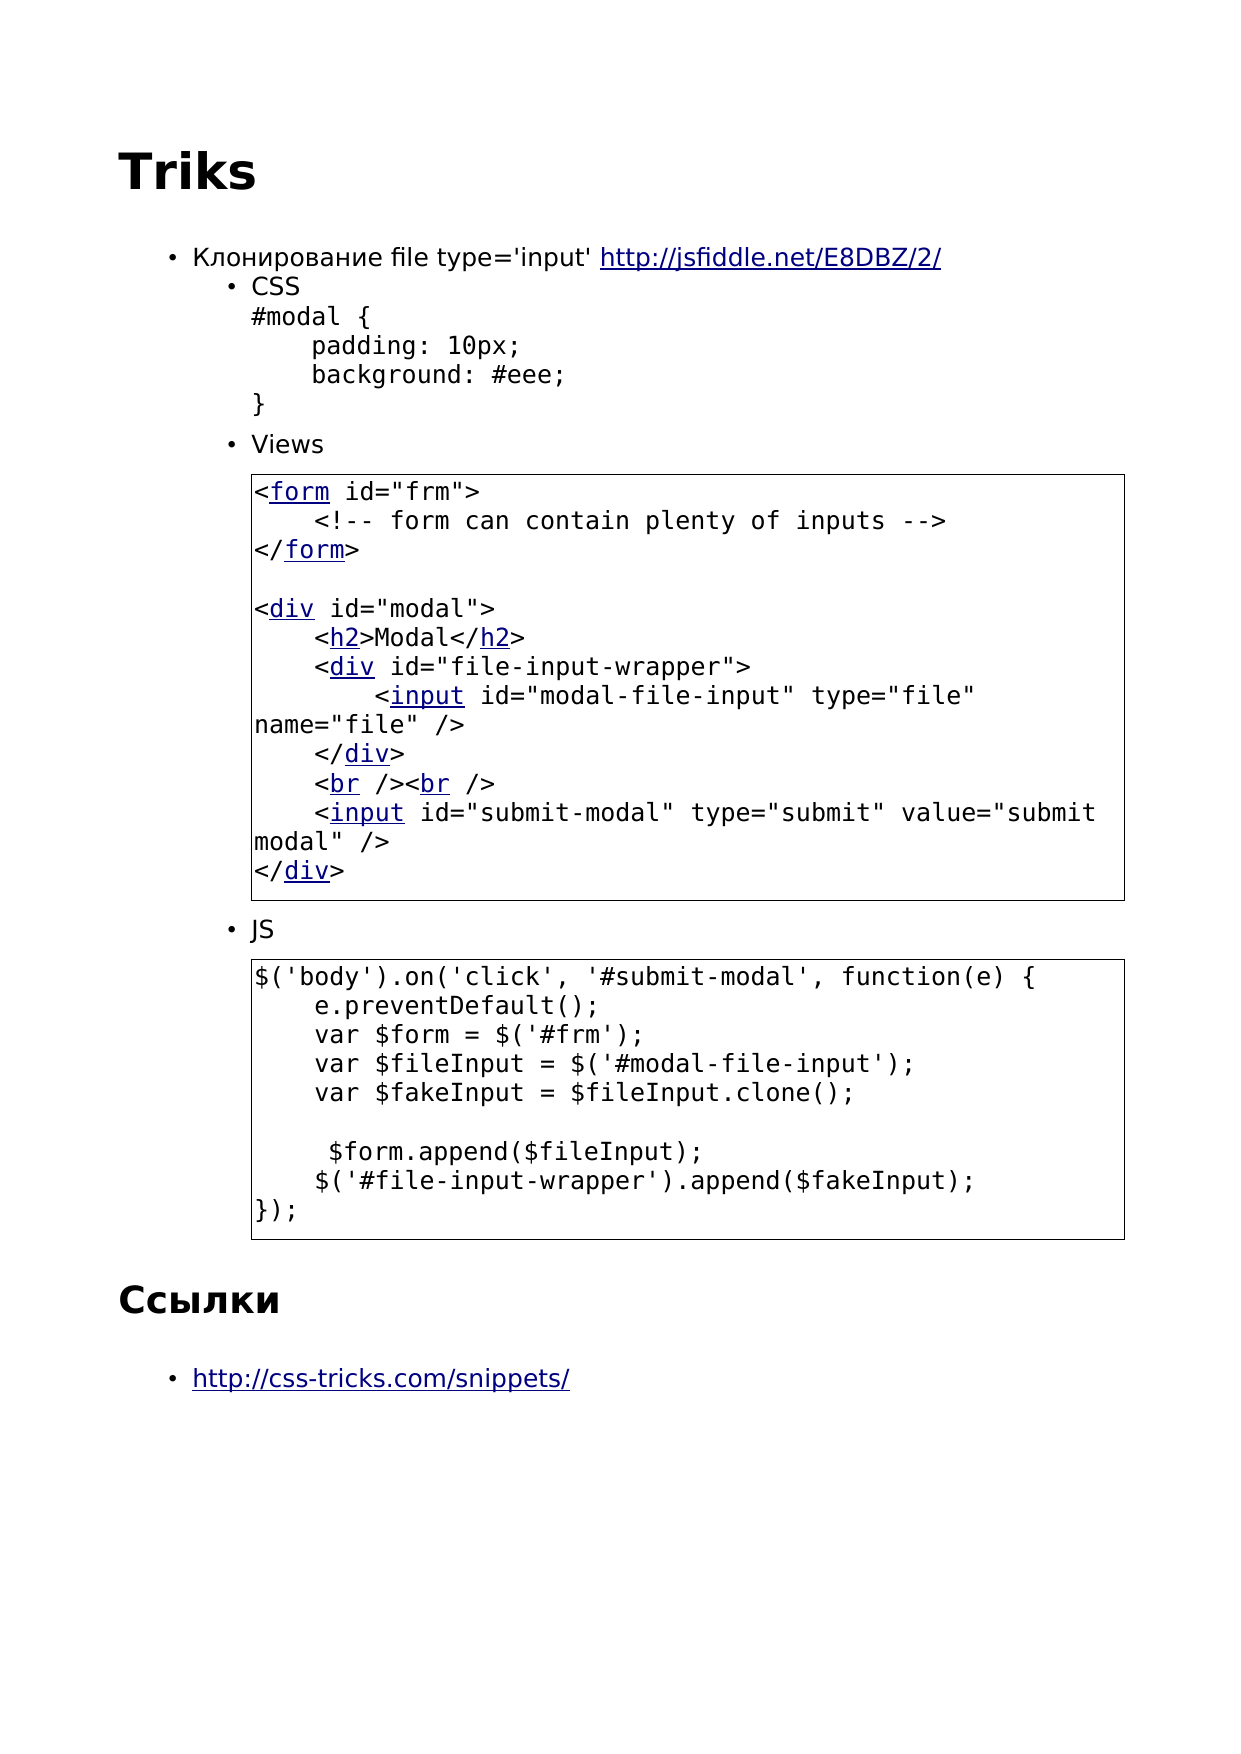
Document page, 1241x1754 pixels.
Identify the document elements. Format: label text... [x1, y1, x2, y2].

list Клонирование file type='input' http://jsfiddle.net/E8DBZ/2/ [177, 243, 1122, 272]
list JS [236, 915, 1122, 944]
list CSS [236, 272, 1122, 302]
table_header $('body').on('click', '#submit-modal', function(e) { e.preventDefault(); var $form = $('#frm'); var $fileInput = $('#modal-file-input'); var $fakeInput = $fileInput.clone(); $form.append($fileInput); $('#file-input-wrapper').append($fakeInput); }); [252, 960, 1124, 1239]
subtitle Ссылки [118, 1279, 1122, 1323]
list Views [236, 430, 1122, 459]
list #modal { padding: 10px; background: #eee; } [236, 302, 1122, 418]
list http://css-tricks.com/snippets/ [177, 1365, 1122, 1394]
table_header <form id="frm"> <!-- form can contain plenty of inputs --> </form> <div id="modal"> <h2>Modal</h2> <div id="file-input-wrapper"> <input id="modal-file-input" type="file" name="file" /> </div> <br /><br /> <input id="submit-modal" type="submit" value="submit modal" /> </div> [252, 475, 1124, 900]
subtitle Triks [118, 143, 1122, 201]
